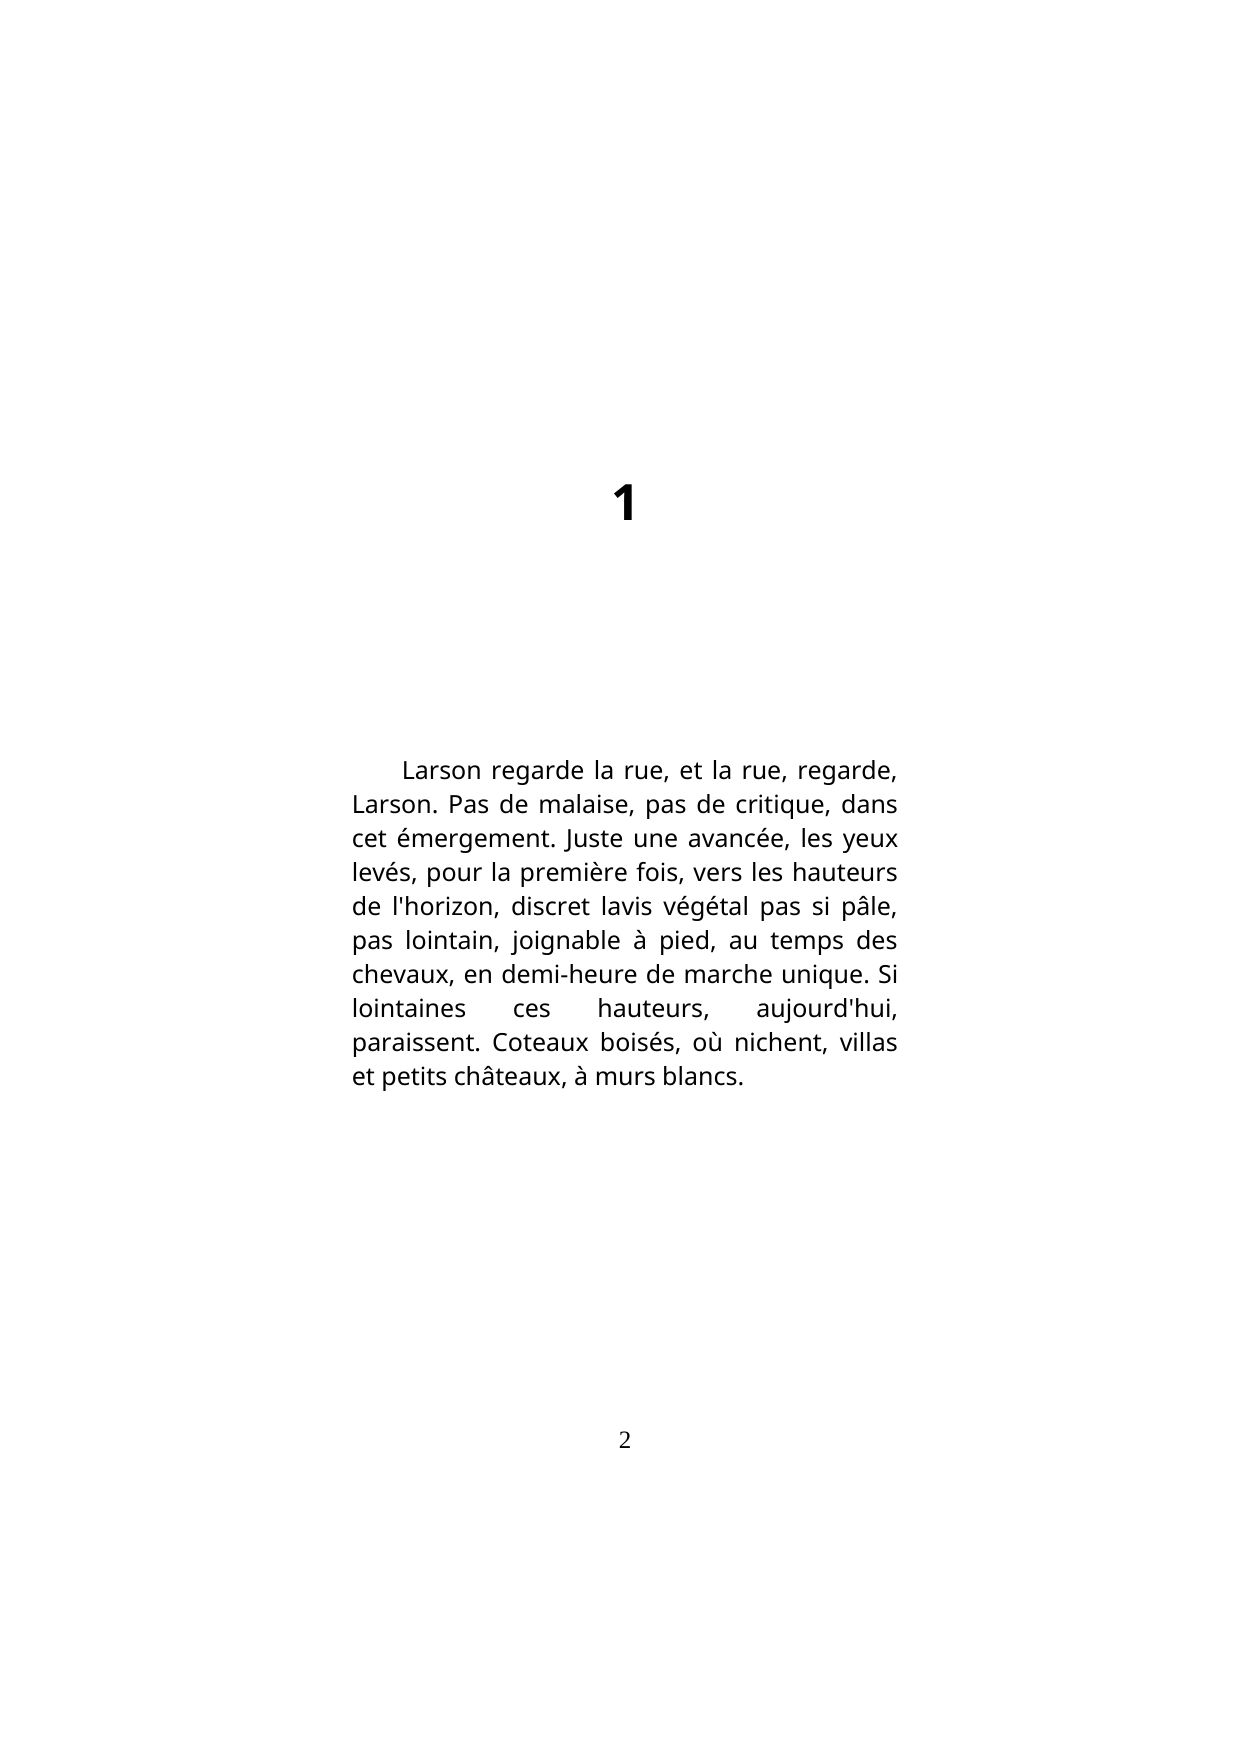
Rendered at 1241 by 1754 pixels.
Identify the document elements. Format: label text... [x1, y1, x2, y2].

text 1 [352, 467, 898, 536]
text Larson regarde la rue, et la rue, regarde, Larson. Pas de malaise, pas de critique, dans cet émergement. Juste une avancée, les yeux levés, pour la première fois, vers les hauteurs de l'horizon, discret lavis végétal pas si pâle, pas lointain, joignable à pied, au temps des chevaux, en demi-heure de marche unique. Si lointaines ces hauteurs, aujourd'hui, paraissent. Coteaux boisés, où nichent, villas et petits châteaux, à murs blancs. [352, 752, 898, 1093]
